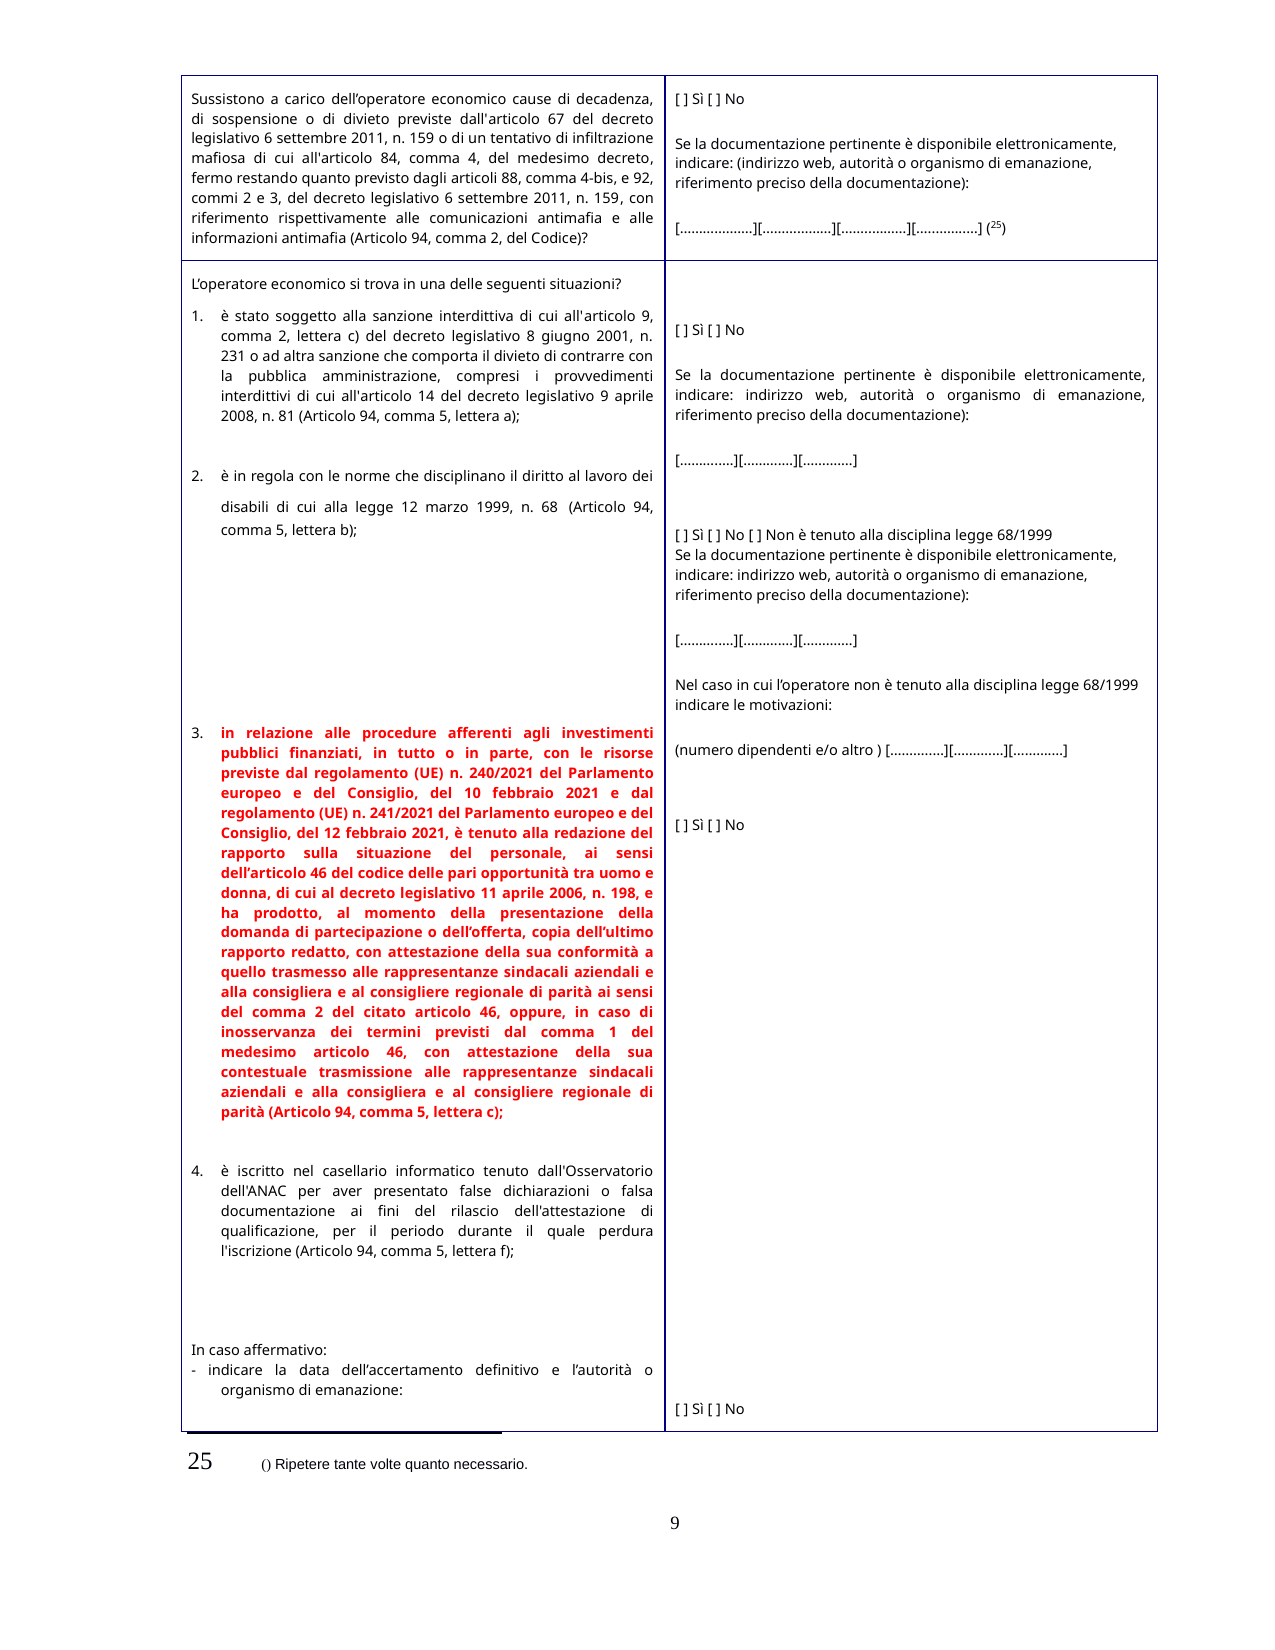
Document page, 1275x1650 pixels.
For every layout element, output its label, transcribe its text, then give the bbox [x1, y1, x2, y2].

table_cell L’operatore economico si trova in una delle seguenti situazioni? è stato soggetto alla sanzione interdittiva di cui all'articolo 9, comma 2, lettera c) del decreto legislativo 8 giugno 2001, n. 231 o ad altra sanzione che comporta il divieto di contrarre con la pubblica amministrazione, compresi i provvedimenti interdittivi di cui all'articolo 14 del decreto legislativo 9 aprile 2008, n. 81 (Articolo 94, comma 5, lettera a); è in regola con le norme che disciplinano il diritto al lavoro dei disabili di cui alla legge 12 marzo 1999, n. 68 (Articolo 94, comma 5, lettera b); in relazione alle procedure afferenti agli investimenti pubblici finanziati, in tutto o in parte, con le risorse previste dal regolamento (UE) n. 240/2021 del Parlamento europeo e del Consiglio, del 10 febbraio 2021 e dal regolamento (UE) n. 241/2021 del Parlamento europeo e del Consiglio, del 12 febbraio 2021, è tenuto alla redazione del rapporto sulla situazione del personale, ai sensi dell’articolo 46 del codice delle pari opportunità tra uomo e donna, di cui al decreto legislativo 11 aprile 2006, n. 198, e ha prodotto, al momento della presentazione della domanda di partecipazione o dell’offerta, copia dell’ultimo rapporto redatto, con attestazione della sua conformità a quello trasmesso alle rappresentanze sindacali aziendali e alla consigliera e al consigliere regionale di parità ai sensi del comma 2 del citato articolo 46, oppure, in caso di inosservanza dei termini previsti dal comma 1 del medesimo articolo 46, con attestazione della sua contestuale trasmissione alle rappresentanze sindacali aziendali e alla consigliera e al consigliere regionale di parità (Articolo 94, comma 5, lettera c); è iscritto nel casellario informatico tenuto dall'Osservatorio dell'ANAC per aver presentato false dichiarazioni o falsa documentazione ai fini del rilascio dell'attestazione di qualificazione, per il periodo durante il quale perdura l'iscrizione (Articolo 94, comma 5, lettera f); In caso affermativo: - indicare la data dell’accertamento definitivo e l’autorità o organismo di emanazione: [182, 261, 664, 1431]
table_cell [ ] Sì [ ] No Se la documentazione pertinente è disponibile elettronicamente, indicare: indirizzo web, autorità o organismo di emanazione, riferimento preciso della documentazione): [………..…][……….…][……….…] [ ] Sì [ ] No [ ] Non è tenuto alla disciplina legge 68/1999 Se la documentazione pertinente è disponibile elettronicamente, indicare: indirizzo web, autorità o organismo di emanazione, riferimento preciso della documentazione): [………..…][……….…][……….…] Nel caso in cui l’operatore non è tenuto alla disciplina legge 68/1999 indicare le motivazioni: (numero dipendenti e/o altro ) [………..…][……….…][……….…] [ ] Sì [ ] No [ ] Sì [ ] No [666, 261, 1157, 1431]
table_cell [ ] Sì [ ] No Se la documentazione pertinente è disponibile elettronicamente, indicare: (indirizzo web, autorità o organismo di emanazione, riferimento preciso della documentazione): […………….…][………………][……..………][…..……..…] () [666, 76, 1157, 260]
table_cell Sussistono a carico dell’operatore economico cause di decadenza, di sospensione o di divieto previste dall'articolo 67 del decreto legislativo 6 settembre 2011, n. 159 o di un tentativo di infiltrazione mafiosa di cui all'articolo 84, comma 4, del medesimo decreto, fermo restando quanto previsto dagli articoli 88, comma 4-bis, e 92, commi 2 e 3, del decreto legislativo 6 settembre 2011, n. 159, con riferimento rispettivamente alle comunicazioni antimafia e alle informazioni antimafia (Articolo 94, comma 2, del Codice)? [182, 76, 664, 260]
